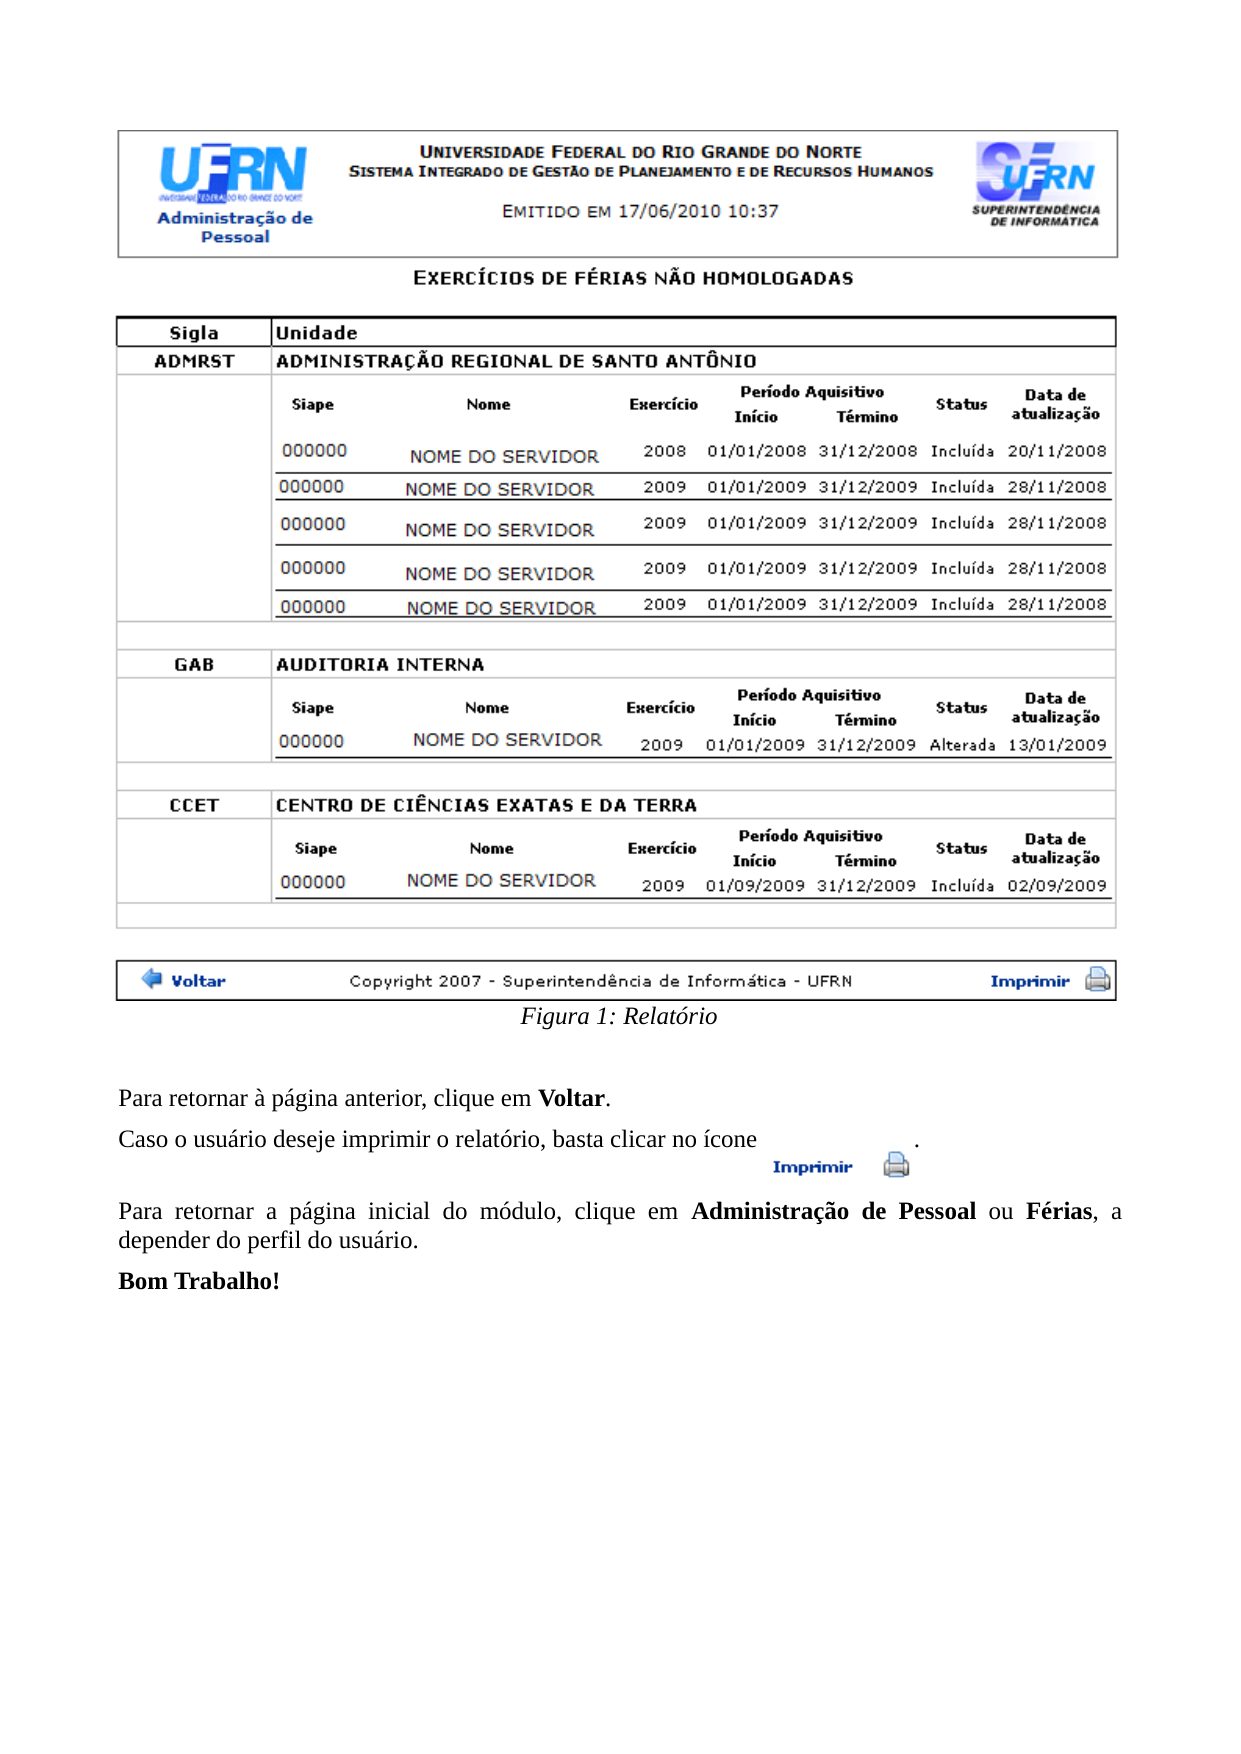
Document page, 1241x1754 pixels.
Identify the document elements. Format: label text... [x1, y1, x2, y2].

text Para retornar a página inicial do módulo, clique em Administração de Pessoal ou Férias, a depender do perfil do usuário. [118, 1196, 1122, 1254]
text Bom Trabalho! [118, 1266, 1122, 1295]
text Para retornar à página anterior, clique em Voltar. [118, 1083, 1122, 1112]
text Figura 1: Relatório [110, 1001, 1130, 1030]
text Caso o usuário deseje imprimir o relatório, basta clicar no ícone . [118, 1124, 1122, 1184]
